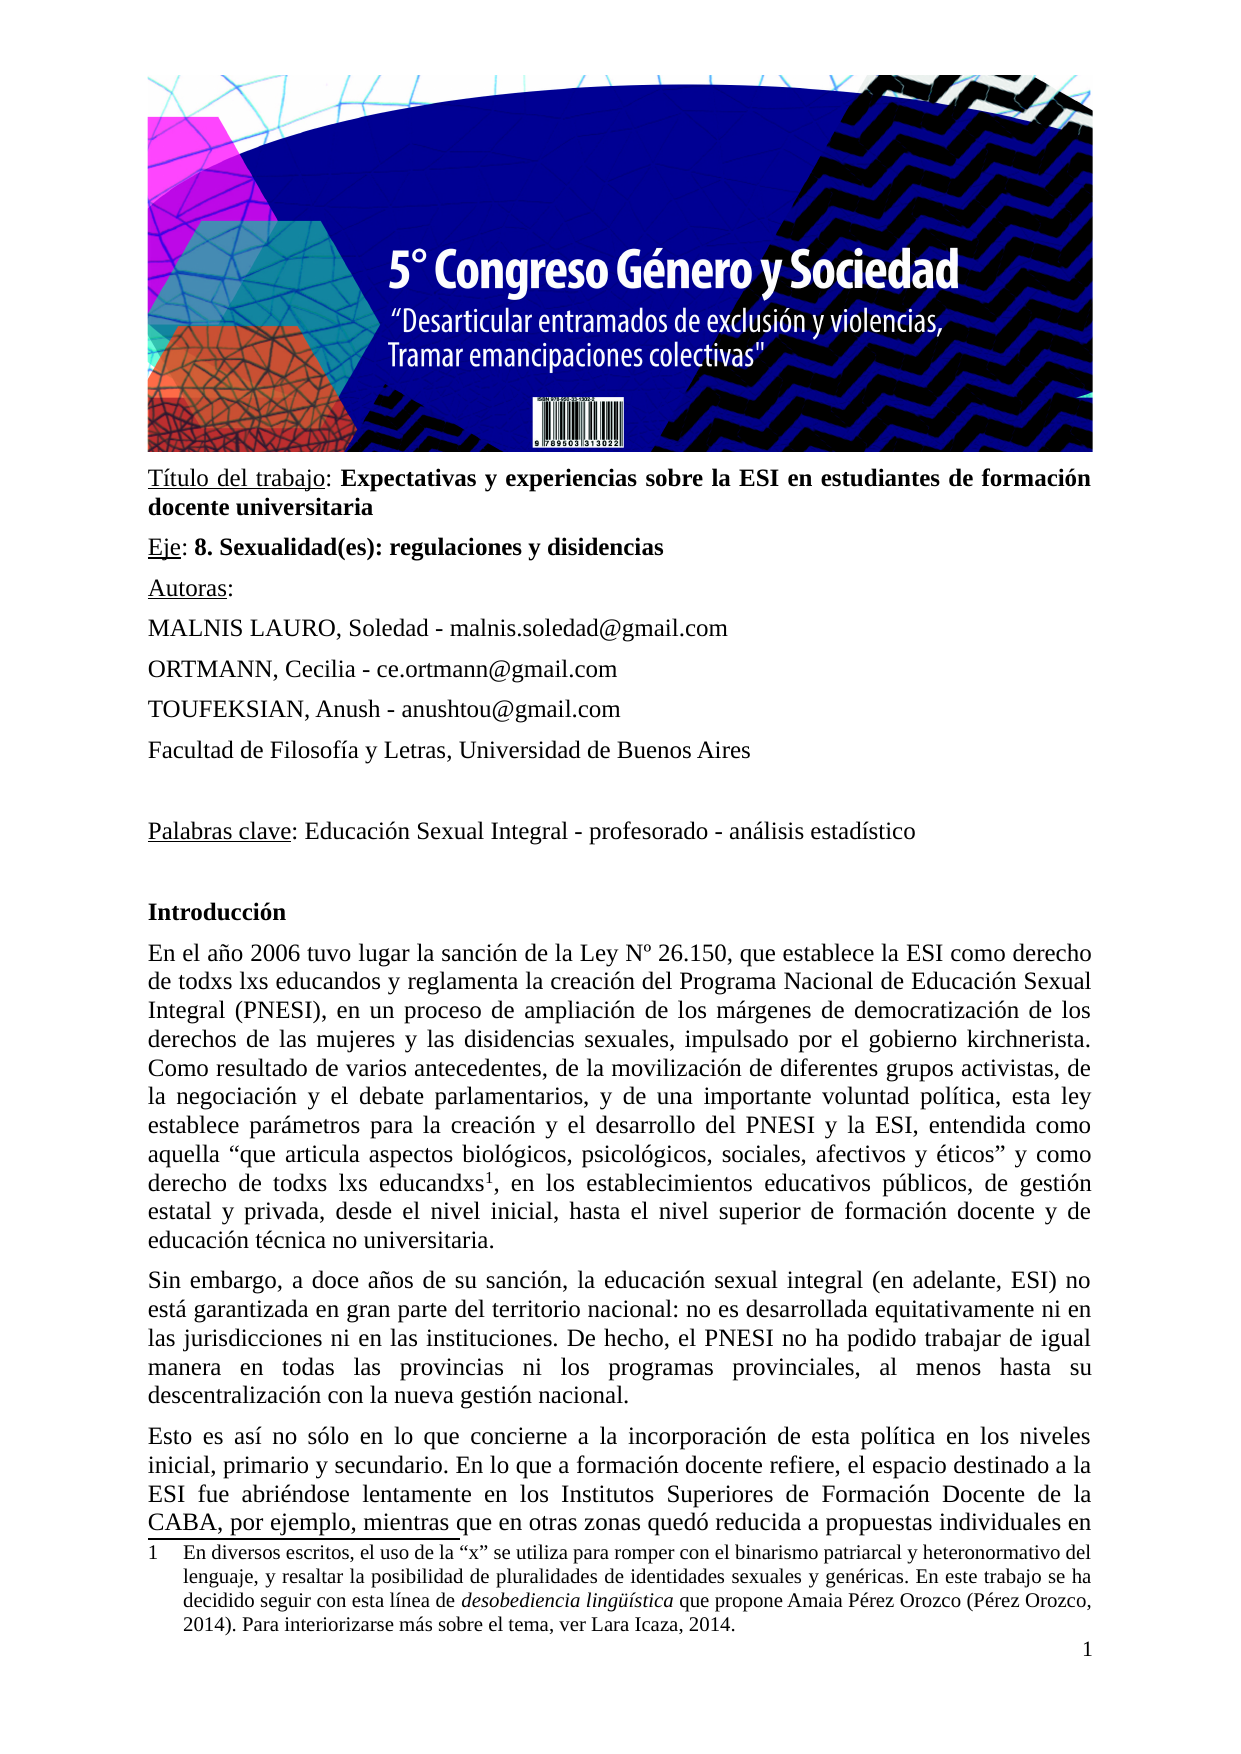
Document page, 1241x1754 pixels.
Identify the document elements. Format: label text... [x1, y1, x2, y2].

text Facultad de Filosofía y Letras, Universidad de Buenos Aires [148, 735, 1093, 764]
text MALNIS LAURO, Soledad - malnis.soledad@gmail.com [148, 613, 1093, 642]
text Sin embargo, a doce años de su sanción, la educación sexual integral (en adelante, ESI) no está garantizada en gran parte del territorio nacional: no es desarrollada equitativamente ni en las jurisdicciones ni en las instituciones. De hecho, el PNESI no ha podido trabajar de igual manera en todas las provincias ni los programas provinciales, al menos hasta su descentralización con la nueva gestión nacional. [148, 1266, 1093, 1409]
text Esto es así no sólo en lo que concierne a la incorporación de esta política en los niveles inicial, primario y secundario. En lo que a formación docente refiere, el espacio destinado a la ESI fue abriéndose lentamente en los Institutos Superiores de Formación Docente de la CABA, por ejemplo, mientras que en otras zonas quedó reducida a propuestas individuales en [148, 1421, 1093, 1536]
text En el año 2006 tuvo lugar la sanción de la Ley Nº 26.150, que establece la ESI como derecho de todxs lxs educandos y reglamenta la creación del Programa Nacional de Educación Sexual Integral (PNESI), en un proceso de ampliación de los márgenes de democratización de los derechos de las mujeres y las disidencias sexuales, impulsado por el gobierno kirchnerista. Como resultado de varios antecedentes, de la movilización de diferentes grupos activistas, de la negociación y el debate parlamentarios, y de una importante voluntad política, esta ley establece parámetros para la creación y el desarrollo del PNESI y la ESI, entendida como aquella “que articula aspectos biológicos, psicológicos, sociales, afectivos y éticos” y como derecho de todxs lxs educandxs, en los establecimientos educativos públicos, de gestión estatal y privada, desde el nivel inicial, hasta el nivel superior de formación docente y de educación técnica no universitaria. [148, 938, 1093, 1254]
text En diversos escritos, el uso de la “x” se utiliza para romper con el binarismo patriarcal y heteronormativo del lenguaje, y resaltar la posibilidad de pluralidades de identidades sexuales y genéricas. En este trabajo se ha decidido seguir con esta línea de desobediencia lingüística que propone Amaia Pérez Orozco (Pérez Orozco, 2014). Para interiorizarse más sobre el tema, ver Lara Icaza, 2014. [148, 1539, 1093, 1636]
text Eje: 8. Sexualidad(es): regulaciones y disidencias [148, 532, 1093, 561]
text Introducción [148, 897, 1093, 926]
text ORTMANN, Cecilia - ce.ortmann@gmail.com [148, 654, 1093, 683]
text Palabras clave: Educación Sexual Integral - profesorado - análisis estadístico [148, 816, 1093, 845]
text Autoras: [148, 573, 1093, 602]
text Título del trabajo: Expectativas y experiencias sobre la ESI en estudiantes de formación docente universitaria [148, 463, 1093, 521]
text TOUFEKSIAN, Anush - anushtou@gmail.com [148, 694, 1093, 723]
